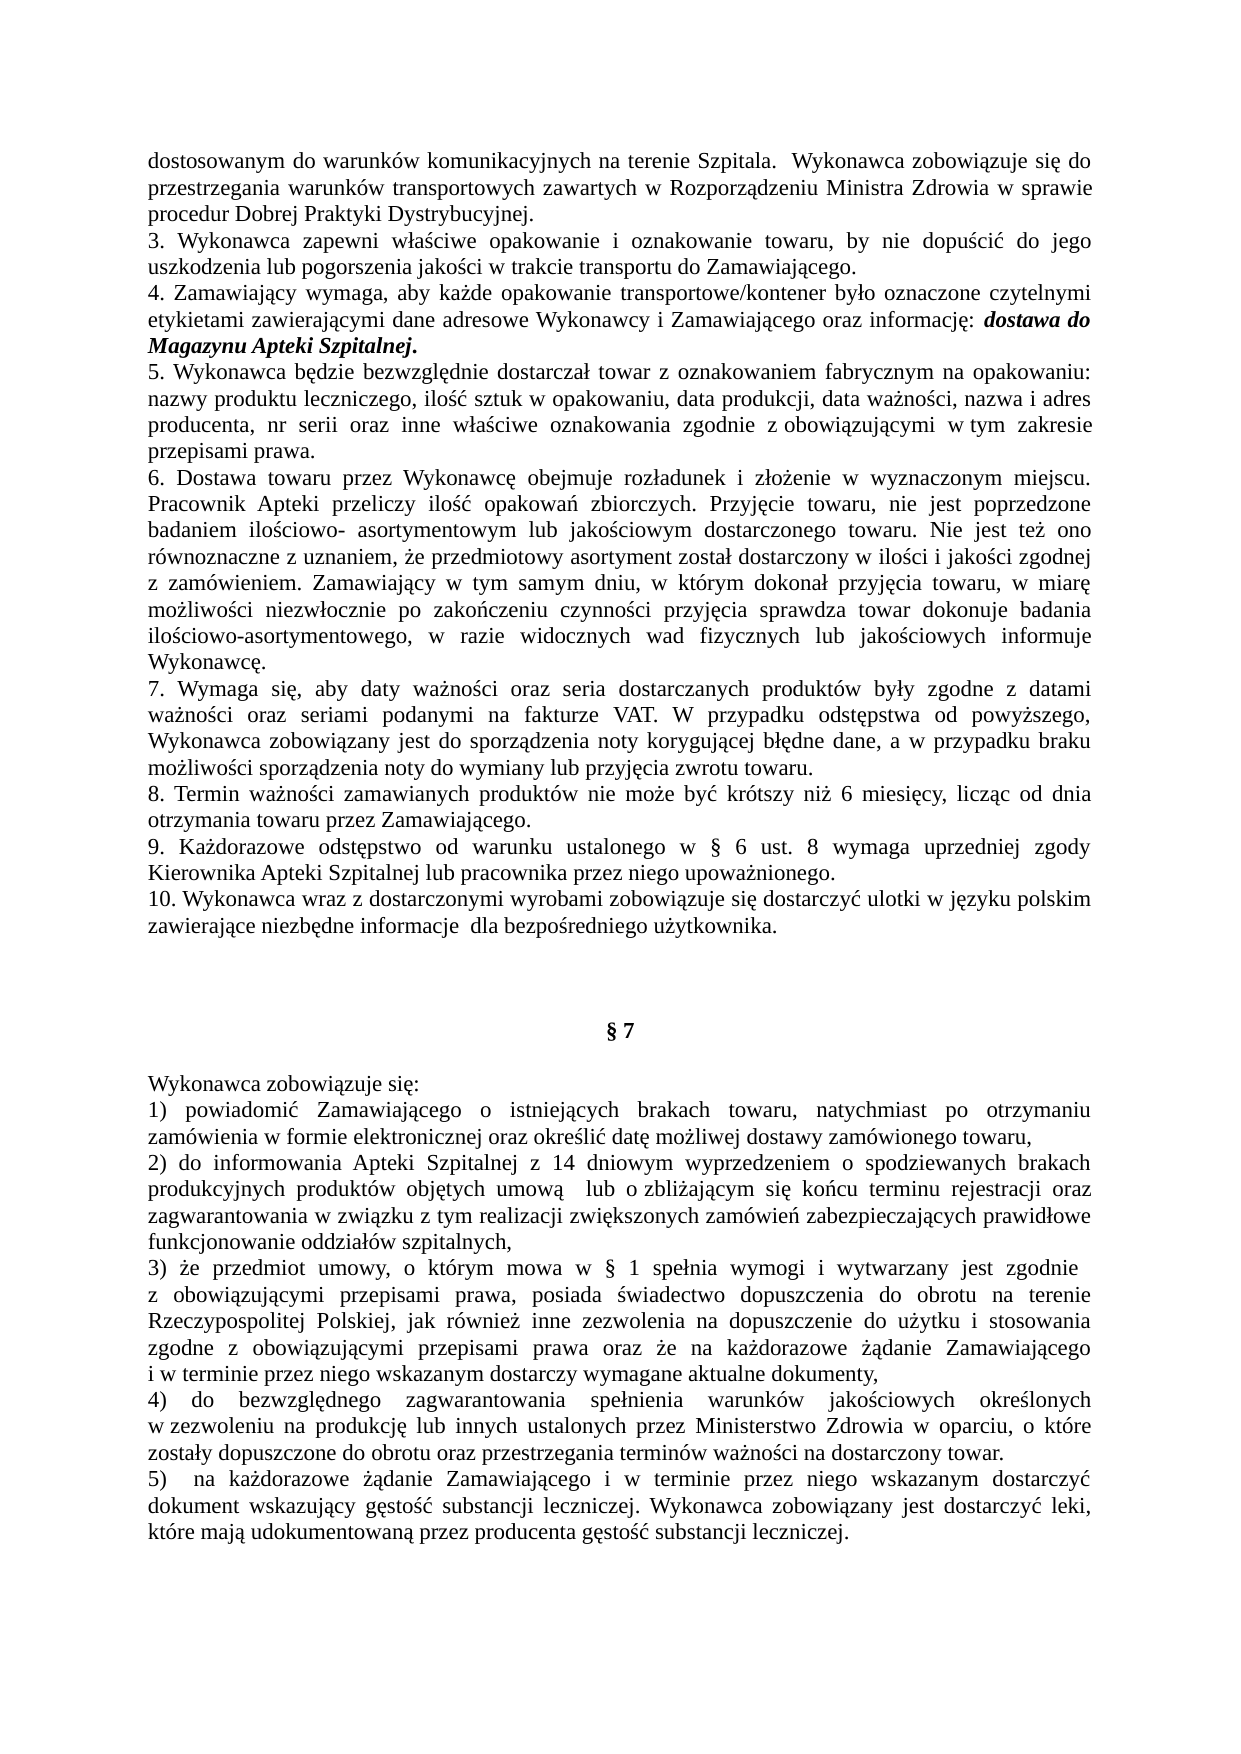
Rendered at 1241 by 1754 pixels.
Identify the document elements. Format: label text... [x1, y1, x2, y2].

text 8. Termin ważności zamawianych produktów nie może być krótszy niż 6 miesięcy, licząc od dnia otrzymania towaru przez Zamawiającego. [148, 780, 1093, 833]
text 4. Zamawiający wymaga, aby każde opakowanie transportowe/kontener było oznaczone czytelnymi etykietami zawierającymi dane adresowe Wykonawcy i Zamawiającego oraz informację: dostawa do Magazynu Apteki Szpitalnej. [148, 279, 1093, 358]
text 6. Dostawa towaru przez Wykonawcę obejmuje rozładunek i złożenie w wyznaczonym miejscu. Pracownik Apteki przeliczy ilość opakowań zbiorczych. Przyjęcie towaru, nie jest poprzedzone badaniem ilościowo- asortymentowym lub jakościowym dostarczonego towaru. Nie jest też ono równoznaczne z uznaniem, że przedmiotowy asortyment został dostarczony w ilości i jakości zgodnej z zamówieniem. Zamawiający w tym samym dniu, w którym dokonał przyjęcia towaru, w miarę możliwości niezwłocznie po zakończeniu czynności przyjęcia sprawdza towar dokonuje badania ilościowo-asortymentowego, w razie widocznych wad fizycznych lub jakościowych informuje Wykonawcę. [148, 464, 1093, 675]
text 4) do bezwzględnego zagwarantowania spełnienia warunków jakościowych określonych w zezwoleniu na produkcję lub innych ustalonych przez Ministerstwo Zdrowia w oparciu, o które zostały dopuszczone do obrotu oraz przestrzegania terminów ważności na dostarczony towar. [148, 1386, 1093, 1465]
text 9. Każdorazowe odstępstwo od warunku ustalonego w § 6 ust. 8 wymaga uprzedniej zgody Kierownika Apteki Szpitalnej lub pracownika przez niego upoważnionego. [148, 833, 1093, 886]
text 3) że przedmiot umowy, o którym mowa w § 1 spełnia wymogi i wytwarzany jest zgodnie z obowiązującymi przepisami prawa, posiada świadectwo dopuszczenia do obrotu na terenie Rzeczypospolitej Polskiej, jak również inne zezwolenia na dopuszczenie do użytku i stosowania zgodne z obowiązującymi przepisami prawa oraz że na każdorazowe żądanie Zamawiającego i w terminie przez niego wskazanym dostarczy wymagane aktualne dokumenty, [148, 1254, 1093, 1386]
text 2) do informowania Apteki Szpitalnej z 14 dniowym wyprzedzeniem o spodziewanych brakach produkcyjnych produktów objętych umową lub o zbliżającym się końcu terminu rejestracji oraz zagwarantowania w związku z tym realizacji zwiększonych zamówień zabezpieczających prawidłowe funkcjonowanie oddziałów szpitalnych, [148, 1149, 1093, 1254]
text dostosowanym do warunków komunikacyjnych na terenie Szpitala. Wykonawca zobowiązuje się do przestrzegania warunków transportowych zawartych w Rozporządzeniu Ministra Zdrowia w sprawie procedur Dobrej Praktyki Dystrybucyjnej. [148, 148, 1093, 227]
text 1) powiadomić Zamawiającego o istniejących brakach towaru, natychmiast po otrzymaniu zamówienia w formie elektronicznej oraz określić datę możliwej dostawy zamówionego towaru, [148, 1096, 1093, 1149]
text 3. Wykonawca zapewni właściwe opakowanie i oznakowanie towaru, by nie dopuścić do jego uszkodzenia lub pogorszenia jakości w trakcie transportu do Zamawiającego. [148, 227, 1093, 279]
text 7. Wymaga się, aby daty ważności oraz seria dostarczanych produktów były zgodne z datami ważności oraz seriami podanymi na fakturze VAT. W przypadku odstępstwa od powyższego, Wykonawca zobowiązany jest do sporządzenia noty korygującej błędne dane, a w przypadku braku możliwości sporządzenia noty do wymiany lub przyjęcia zwrotu towaru. [148, 675, 1093, 780]
text § 7 [148, 1017, 1093, 1044]
text 10. Wykonawca wraz z dostarczonymi wyrobami zobowiązuje się dostarczyć ulotki w języku polskim zawierające niezbędne informacje dla bezpośredniego użytkownika. [148, 886, 1093, 938]
text Wykonawca zobowiązuje się: [148, 1070, 1093, 1096]
text 5) na każdorazowe żądanie Zamawiającego i w terminie przez niego wskazanym dostarczyć dokument wskazujący gęstość substancji leczniczej. Wykonawca zobowiązany jest dostarczyć leki, które mają udokumentowaną przez producenta gęstość substancji leczniczej. [148, 1465, 1093, 1544]
text 5. Wykonawca będzie bezwzględnie dostarczał towar z oznakowaniem fabrycznym na opakowaniu: nazwy produktu leczniczego, ilość sztuk w opakowaniu, data produkcji, data ważności, nazwa i adres producenta, nr serii oraz inne właściwe oznakowania zgodnie z obowiązującymi w tym zakresie przepisami prawa. [148, 358, 1093, 464]
